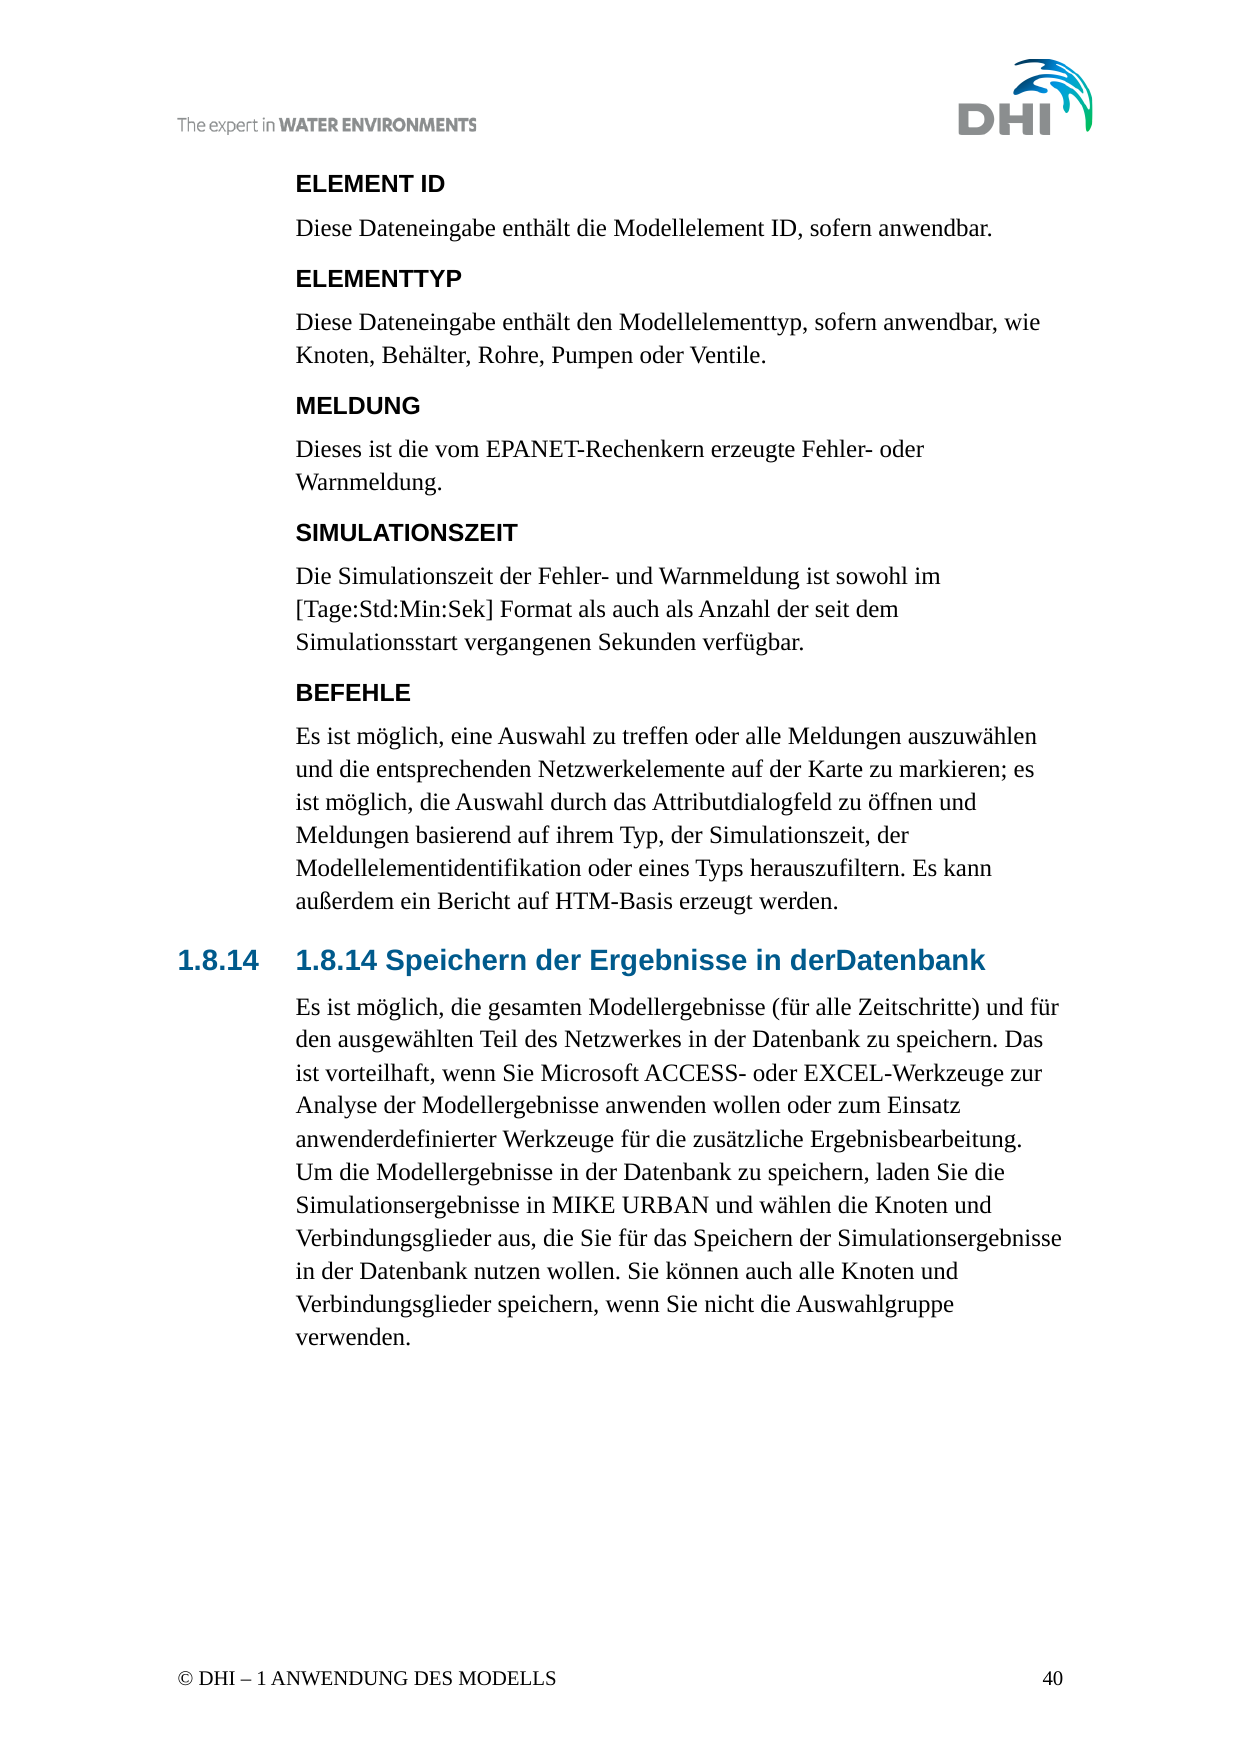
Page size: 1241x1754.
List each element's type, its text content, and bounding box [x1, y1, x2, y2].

text Es ist möglich, eine Auswahl zu treffen oder alle Meldungen auszuwählen und die entsprechenden Netzwerkelemente auf der Karte zu markieren; es ist möglich, die Auswahl durch das Attributdialogfeld zu öffnen und Meldungen basierend auf ihrem Typ, der Simulationszeit, der Modellelementidentifikation oder eines Typs herauszufiltern. Es kann außerdem ein Bericht auf HTM-Basis erzeugt werden. [295, 721, 1063, 915]
subtitle BEFEHLE [295, 678, 1063, 706]
subtitle MELDUNG [295, 391, 1063, 419]
text Dieses ist die vom EPANET-Rechenkern erzeugte Fehler- oder Warnmeldung. [295, 434, 1063, 496]
subtitle ELEMENTTYP [295, 264, 1063, 292]
subtitle 1.8.14 Speichern der Ergebnisse in derDatenbank [177, 943, 1063, 977]
subtitle ELEMENT ID [295, 169, 1063, 198]
picture [958, 59, 1093, 135]
text Es ist möglich, die gesamten Modellergebnisse (für alle Zeitschritte) und für den ausgewählten Teil des Netzwerkes in der Datenbank zu speichern. Das ist vorteilhaft, wenn Sie Microsoft ACCESS- oder EXCEL-Werkzeuge zur Analyse der Modellergebnisse anwenden wollen oder zum Einsatz anwenderdefinierter Werkzeuge für die zusätzliche Ergebnisbearbeitung. Um die Modellergebnisse in der Datenbank zu speichern, laden Sie die Simulationsergebnisse in MIKE URBAN und wählen die Knoten und Verbindungsglieder aus, die Sie für das Speichern der Simulationsergebnisse in der Datenbank nutzen wollen. Sie können auch alle Knoten und Verbindungsglieder speichern, wenn Sie nicht die Auswahlgruppe verwenden. [295, 992, 1063, 1351]
picture [177, 117, 477, 135]
text Die Simulationszeit der Fehler- und Warnmeldung ist sowohl im [Tage:Std:Min:Sek] Format als auch als Anzahl der seit dem Simulationsstart vergangenen Sekunden verfügbar. [295, 561, 1063, 656]
subtitle SIMULATIONSZEIT [295, 518, 1063, 546]
text Diese Dateneingabe enthält die Modellelement ID, sofern anwendbar. [295, 213, 1063, 242]
text Diese Dateneingabe enthält den Modellelementtyp, sofern anwendbar, wie Knoten, Behälter, Rohre, Pumpen oder Ventile. [295, 307, 1063, 369]
